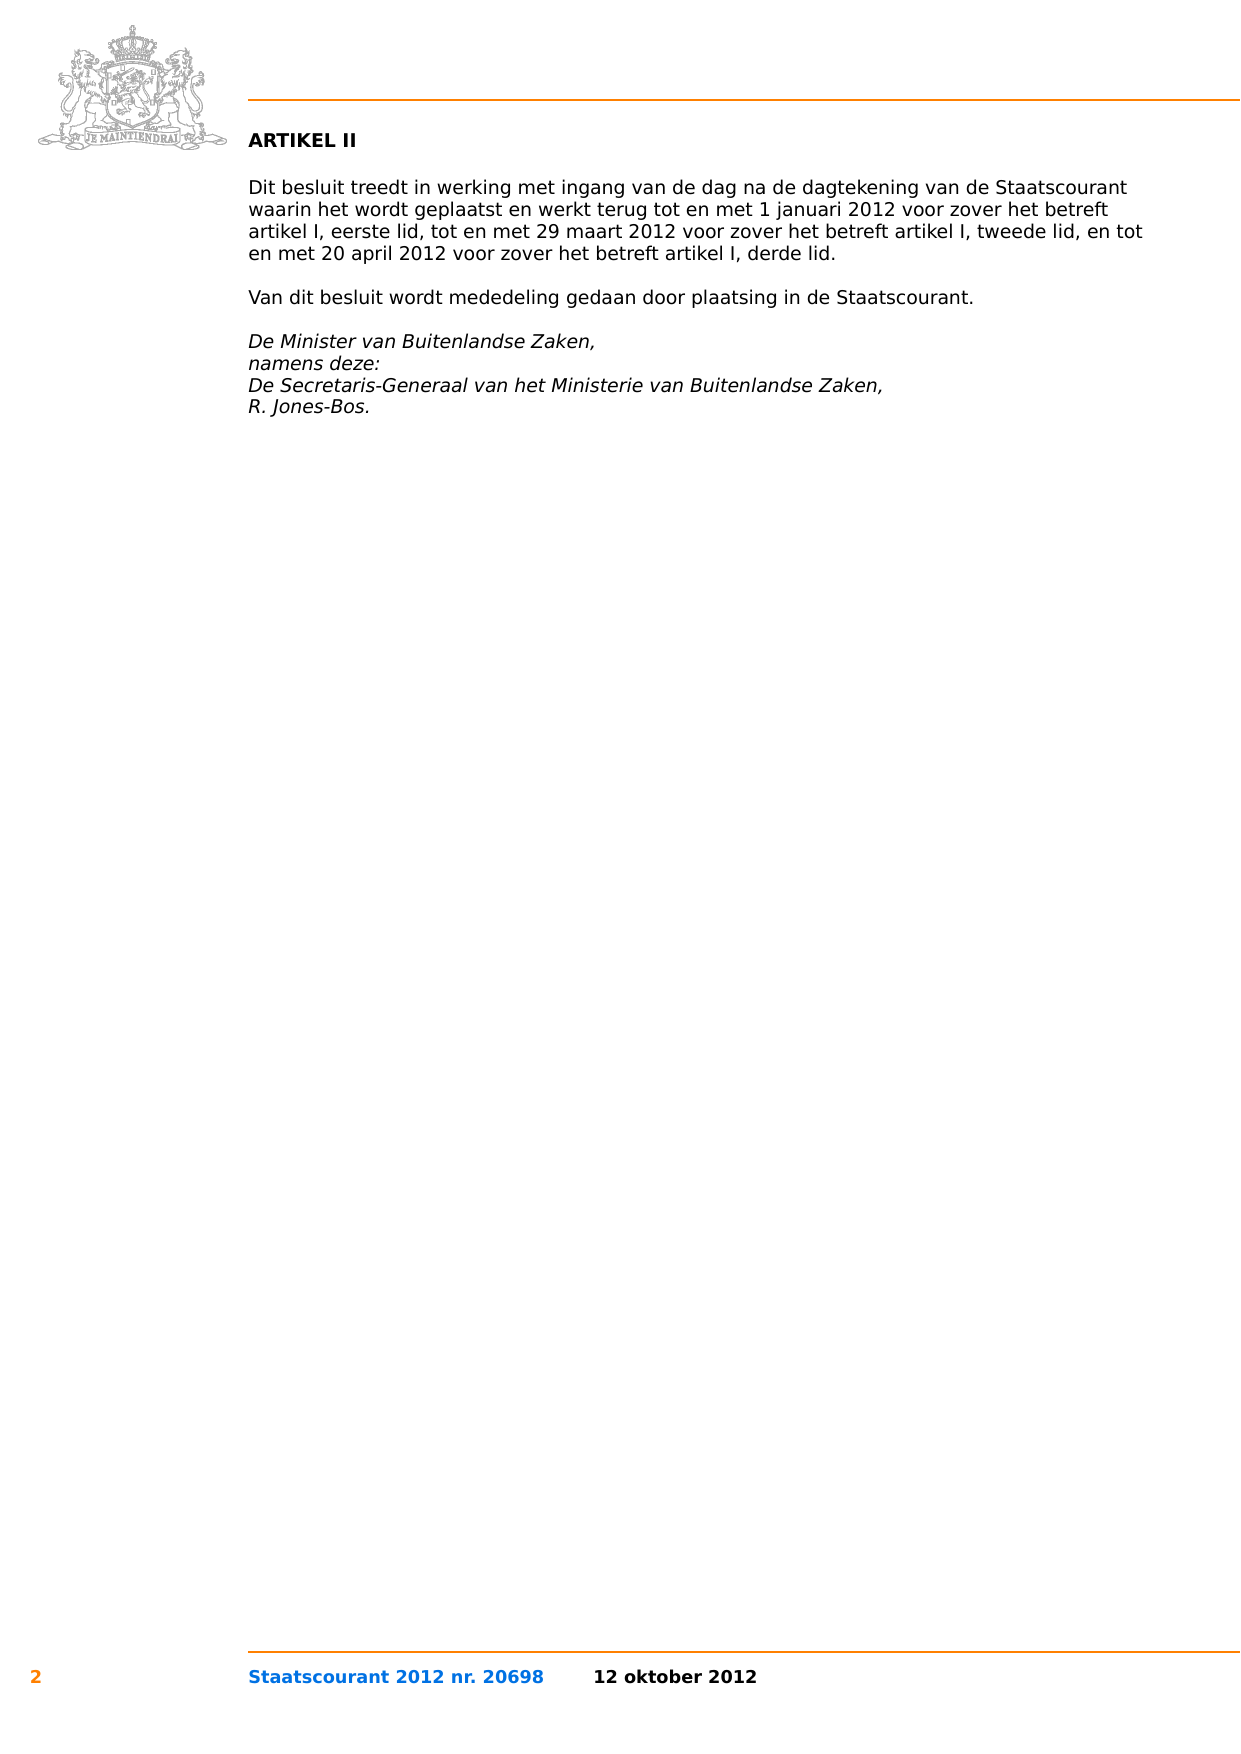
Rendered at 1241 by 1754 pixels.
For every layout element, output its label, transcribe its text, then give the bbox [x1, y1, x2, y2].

text De Minister van Buitenlandse Zaken, namens deze: De Secretaris-Generaal van het Ministerie van Buitenlandse Zaken, R. Jones-Bos. [248, 331, 1163, 418]
subtitle ARTIKEL II [248, 130, 1163, 152]
text Van dit besluit wordt mededeling gedaan door plaatsing in de Staatscourant. [248, 287, 1163, 309]
text Dit besluit treedt in werking met ingang van de dag na de dagtekening van de Staatscourant waarin het wordt geplaatst en werkt terug tot en met 1 januari 2012 voor zover het betreft artikel I, eerste lid, tot en met 29 maart 2012 voor zover het betreft artikel I, tweede lid, en tot en met 20 april 2012 voor zover het betreft artikel I, derde lid. [248, 177, 1163, 265]
picture [38, 25, 227, 150]
